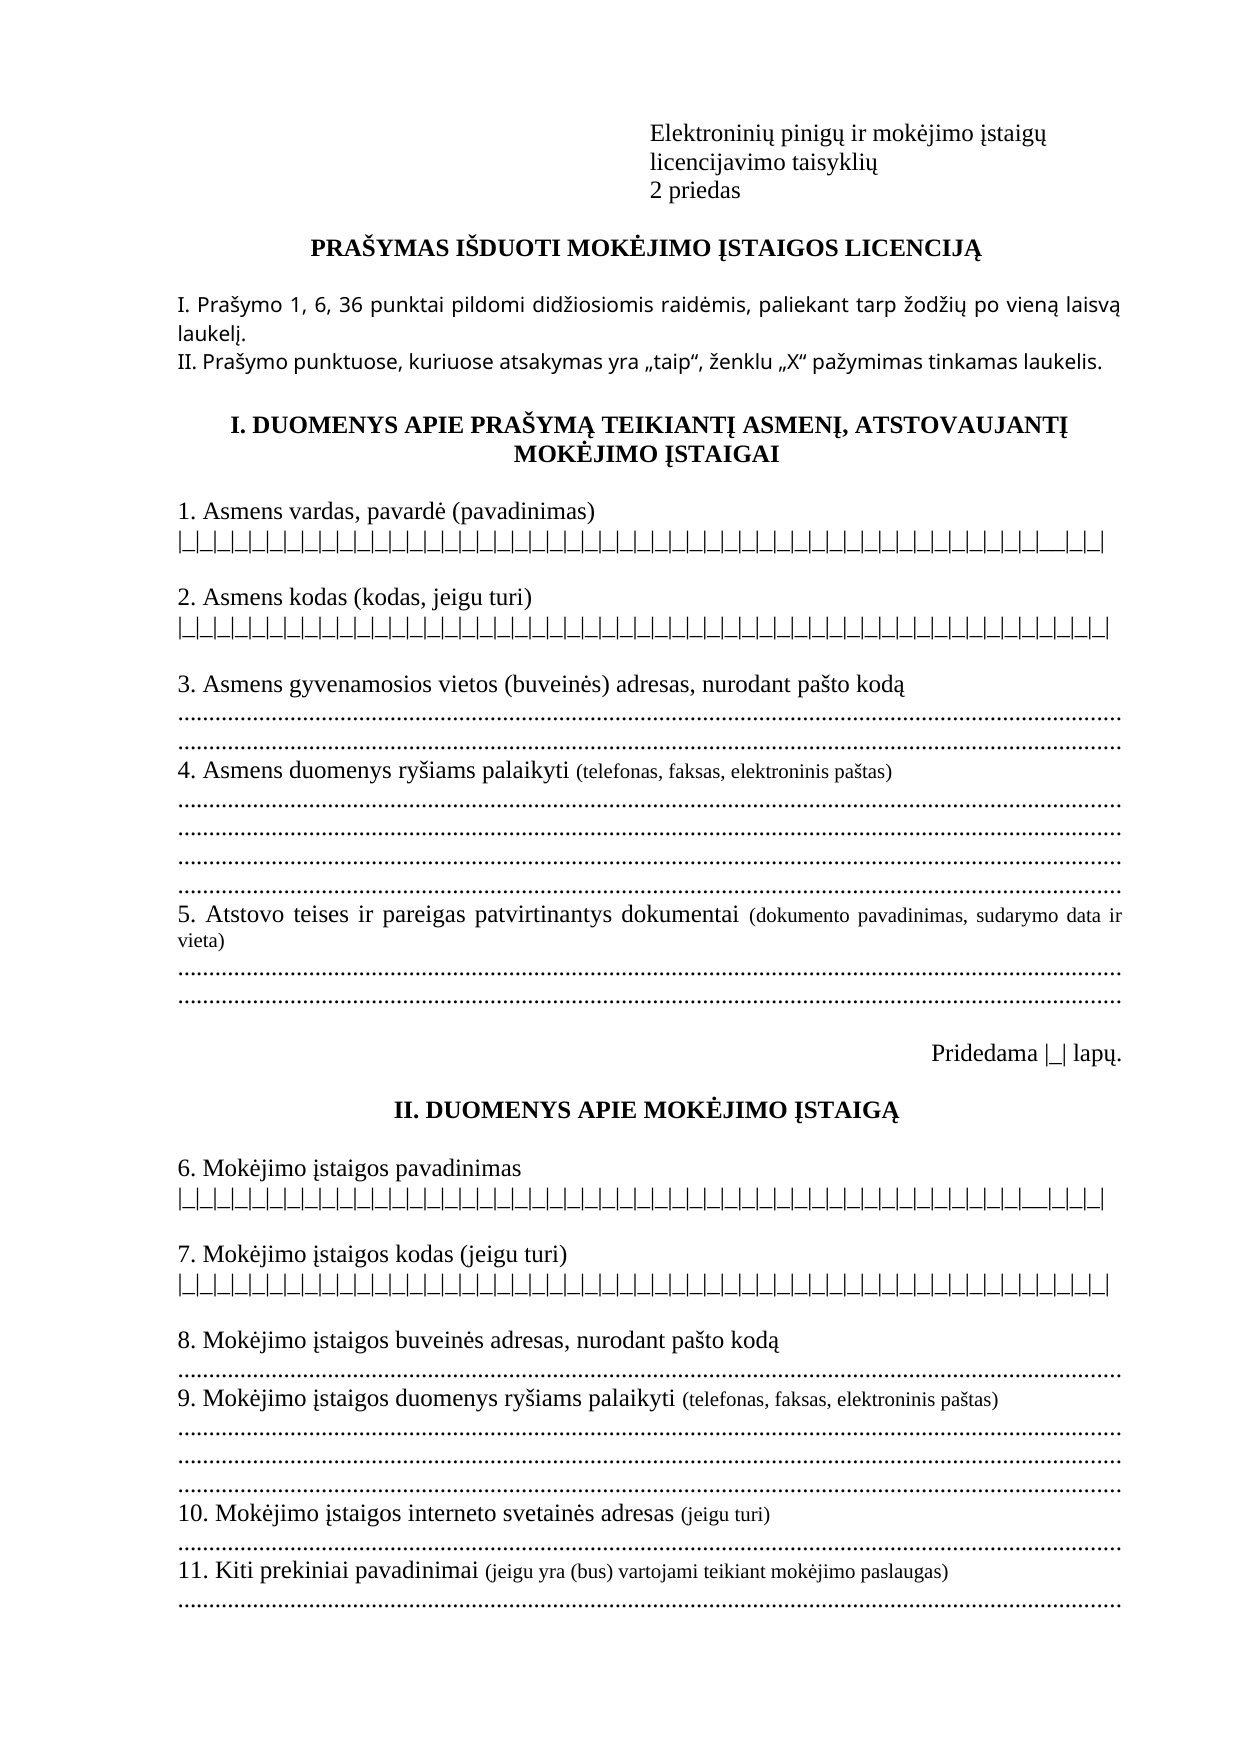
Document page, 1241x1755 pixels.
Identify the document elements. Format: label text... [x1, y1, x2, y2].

text 10. Mokėjimo įstaigos interneto svetainės adresas (jeigu turi) [177, 1498, 1122, 1527]
text Elektroninių pinigų ir mokėjimo įstaigų [649, 118, 1122, 147]
text 11. Kiti prekiniai pavadinimai (jeigu yra (bus) vartojami teikiant mokėjimo paslaugas) [177, 1555, 1122, 1584]
text |_|_|_|_|_|_|_|_|_|_|_|_|_|_|_|_|_|_|_|_|_|_|_|_|_|_|_|_|_|_|_|_|_|_|_|_|_|_|_|_|_|_|_|_|_|_|_|_|__|_|_|_| [177, 1182, 1122, 1210]
text I. DUOMENYS APIE PRAŠYMĄ TEIKIANTĮ ASMENĮ, ATSTOVAUJANTĮ MOKĖJIMO ĮSTAIGAI [177, 410, 1122, 467]
text ... [177, 1412, 1122, 1440]
text 2. Asmens kodas (kodas, jeigu turi) [177, 582, 1122, 611]
text ... [177, 952, 1122, 980]
text |_|_|_|_|_|_|_|_|_|_|_|_|_|_|_|_|_|_|_|_|_|_|_|_|_|_|_|_|_|_|_|_|_|_|_|_|_|_|_|_|_|_|_|_|_|_|_|_|_|_|_|_|_| [177, 1268, 1122, 1297]
text 6. Mokėjimo įstaigos pavadinimas [177, 1153, 1122, 1182]
text 3. Asmens gyvenamosios vietos (buveinės) adresas, nurodant pašto kodą [177, 669, 1122, 697]
text ... [177, 1354, 1122, 1383]
text 7. Mokėjimo įstaigos kodas (jeigu turi) [177, 1239, 1122, 1268]
text PRAŠYMAS IŠDUOTI MOKĖJIMO ĮSTAIGOS LICENCIJĄ [177, 233, 1122, 262]
text 8. Mokėjimo įstaigos buveinės adresas, nurodant pašto kodą [177, 1325, 1122, 1354]
text ... [177, 1440, 1122, 1469]
text ... [177, 1527, 1122, 1555]
text 4. Asmens duomenys ryšiams palaikyti (telefonas, faksas, elektroninis paštas) [177, 755, 1122, 784]
text ... [177, 1469, 1122, 1498]
text licencijavimo taisyklių [649, 147, 1122, 176]
text ... [177, 697, 1122, 726]
text I. Prašymo 1, 6, 36 punktai pildomi didžiosiomis raidėmis, paliekant tarp žodžių po vieną laisvą laukelį. [177, 291, 1122, 347]
text 2 priedas [649, 176, 1122, 204]
text ... [177, 1584, 1122, 1613]
text 5. Atstovo teises ir pareigas patvirtinantys dokumentai (dokumento pavadinimas, sudarymo data ir vieta) [177, 899, 1122, 952]
text 9. Mokėjimo įstaigos duomenys ryšiams palaikyti (telefonas, faksas, elektroninis paštas) [177, 1383, 1122, 1412]
text ... [177, 812, 1122, 841]
text ... [177, 870, 1122, 899]
text II. DUOMENYS APIE MOKĖJIMO ĮSTAIGĄ [177, 1095, 1122, 1124]
text II. Prašymo punktuose, kuriuose atsakymas yra „taip“, ženklu „X“ pažymimas tinkamas laukelis. [177, 347, 1122, 376]
text ... [177, 841, 1122, 870]
text |_|_|_|_|_|_|_|_|_|_|_|_|_|_|_|_|_|_|_|_|_|_|_|_|_|_|_|_|_|_|_|_|_|_|_|_|_|_|_|_|_|_|_|_|_|_|_|_|_|__|_|_| [177, 525, 1122, 554]
text ... [177, 980, 1122, 1009]
text |_|_|_|_|_|_|_|_|_|_|_|_|_|_|_|_|_|_|_|_|_|_|_|_|_|_|_|_|_|_|_|_|_|_|_|_|_|_|_|_|_|_|_|_|_|_|_|_|_|_|_|_|_| [177, 611, 1122, 640]
text ... [177, 784, 1122, 812]
text ... [177, 726, 1122, 755]
text 1. Asmens vardas, pavardė (pavadinimas) [177, 496, 1122, 525]
text Pridedama |_| lapų. [177, 1038, 1122, 1067]
